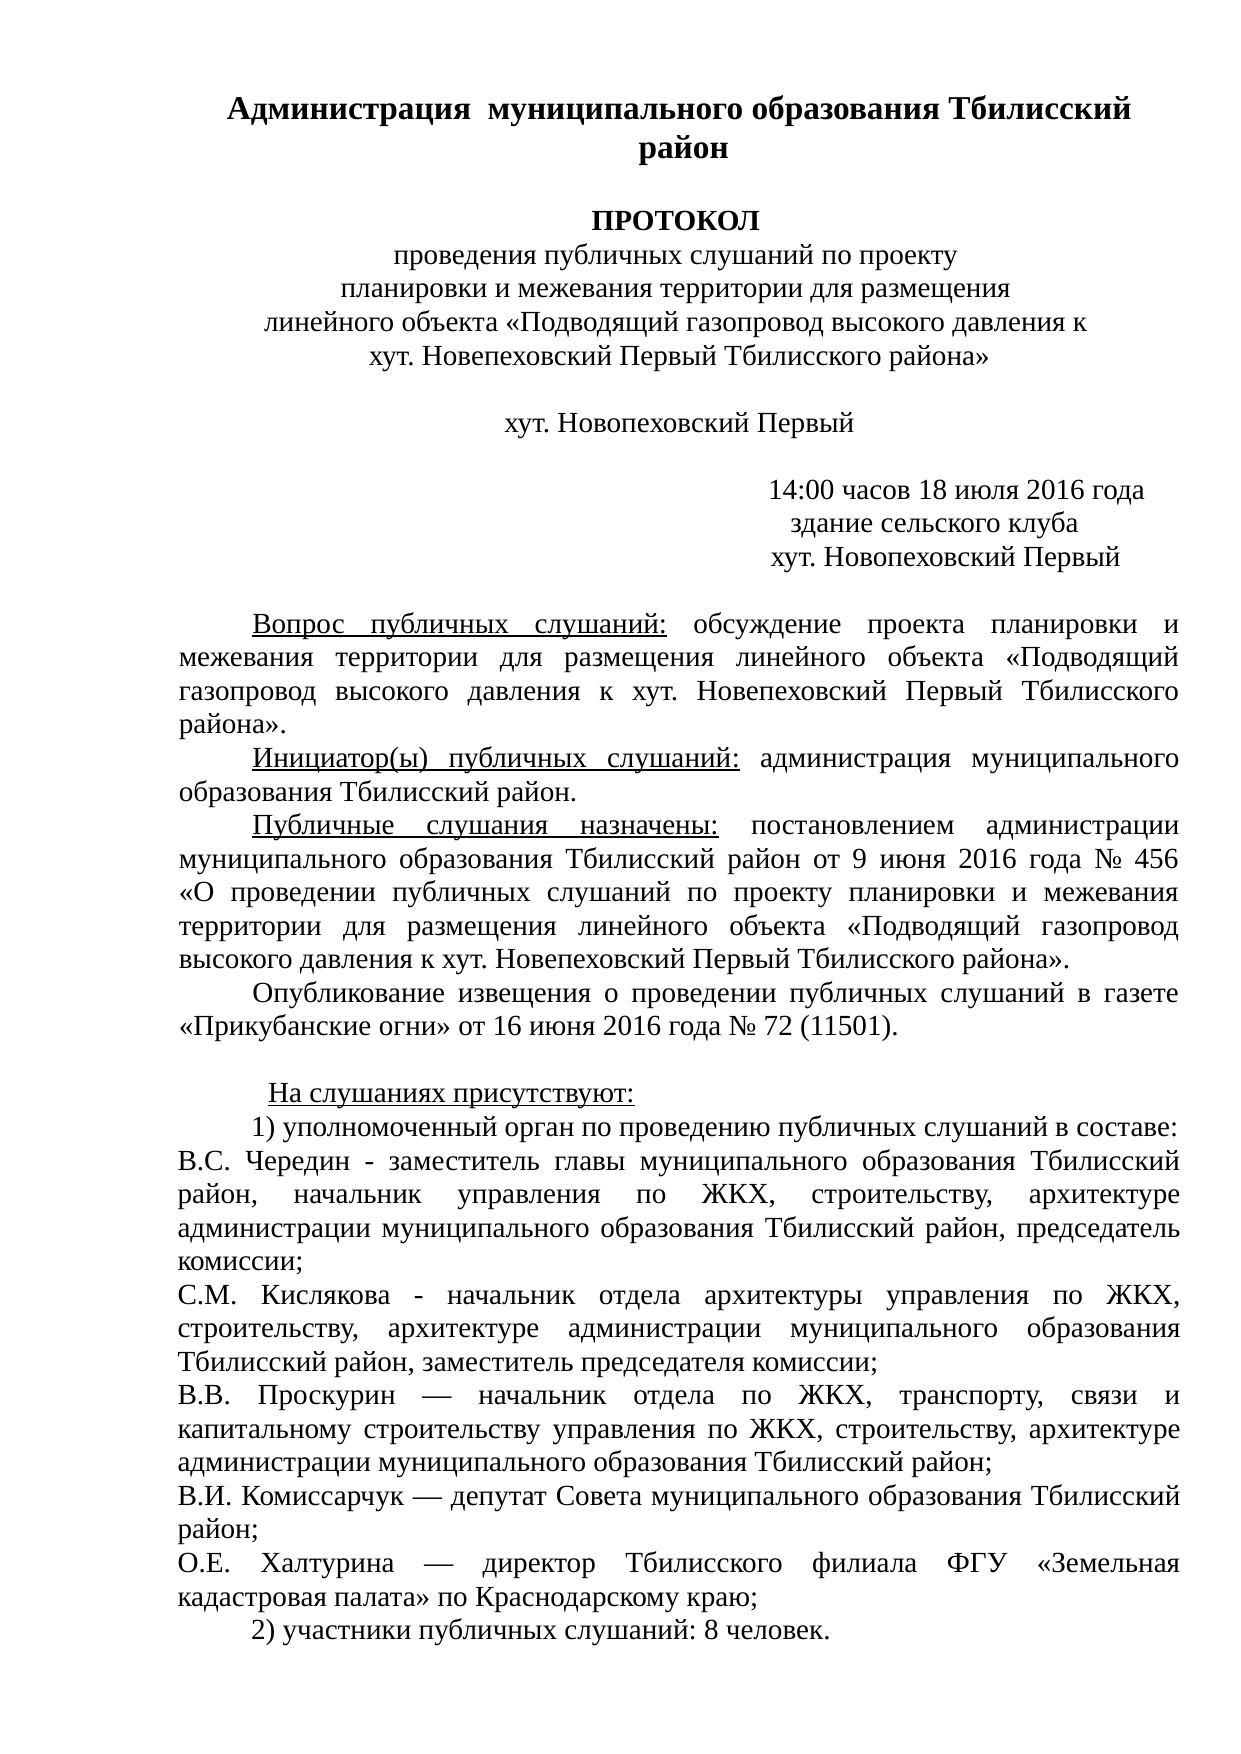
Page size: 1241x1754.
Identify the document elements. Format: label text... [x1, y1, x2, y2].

text ПРОТОКОЛ [177, 203, 1181, 237]
text хут. Новопеховский Первый [177, 405, 1181, 438]
text хут. Новопеховский Первый [177, 539, 1181, 572]
text Инициатор(ы) публичных слушаний: администрация муниципального образования Тбилисский район. [178, 740, 1180, 807]
text Опубликование извещения о проведении публичных слушаний в газете «Прикубанские огни» от 16 июня 2016 года № 72 (11501). [178, 975, 1180, 1042]
text Публичные слушания назначены: постановлением администрации муниципального образования Тбилисский район от 9 июня 2016 года № 456 «О проведении публичных слушаний по проекту планировки и межевания территории для размещения линейного объекта «Подводящий газопровод высокого давления к хут. Новепеховский Первый Тбилисского района». [178, 807, 1180, 975]
text 14:00 часов 18 июля 2016 года [177, 472, 1181, 505]
text О.Е. Халтурина — директор Тбилисского филиала ФГУ «Земельная кадастровая палата» по Краснодарскому краю; [177, 1545, 1181, 1612]
text 2) участники публичных слушаний: 8 человек. [177, 1612, 1181, 1646]
text район [177, 127, 1181, 165]
text хут. Новепеховский Первый Тбилисского района» [177, 338, 1181, 371]
text линейного объекта «Подводящий газопровод высокого давления к [177, 304, 1181, 338]
text В.С. Чередин - заместитель главы муниципального образования Тбилисский район, начальник управления по ЖКХ, строительству, архитектуре администрации муниципального образования Тбилисский район, председатель комиссии; [177, 1143, 1181, 1277]
text В.И. Комиссарчук — депутат Совета муниципального образования Тбилисский район; [177, 1478, 1181, 1545]
text проведения публичных слушаний по проекту [177, 237, 1181, 271]
text Администрация муниципального образования Тбилисский [177, 88, 1181, 127]
text Вопрос публичных слушаний: обсуждение проекта планировки и межевания территории для размещения линейного объекта «Подводящий газопровод высокого давления к хут. Новепеховский Первый Тбилисского района». [178, 606, 1180, 740]
text планировки и межевания территории для размещения [177, 271, 1181, 304]
text здание сельского клуба [177, 505, 1181, 539]
text На слушаниях присутствуют: [177, 1076, 1181, 1109]
text 1) уполномоченный орган по проведению публичных слушаний в составе: [177, 1109, 1181, 1143]
text С.М. Кислякова - начальник отдела архитектуры управления по ЖКХ, строительству, архитектуре администрации муниципального образования Тбилисский район, заместитель председателя комиссии; [177, 1277, 1181, 1377]
text В.В. Проскурин — начальник отдела по ЖКХ, транспорту, связи и капитальному строительству управления по ЖКХ, строительству, архитектуре администрации муниципального образования Тбилисский район; [177, 1377, 1181, 1478]
